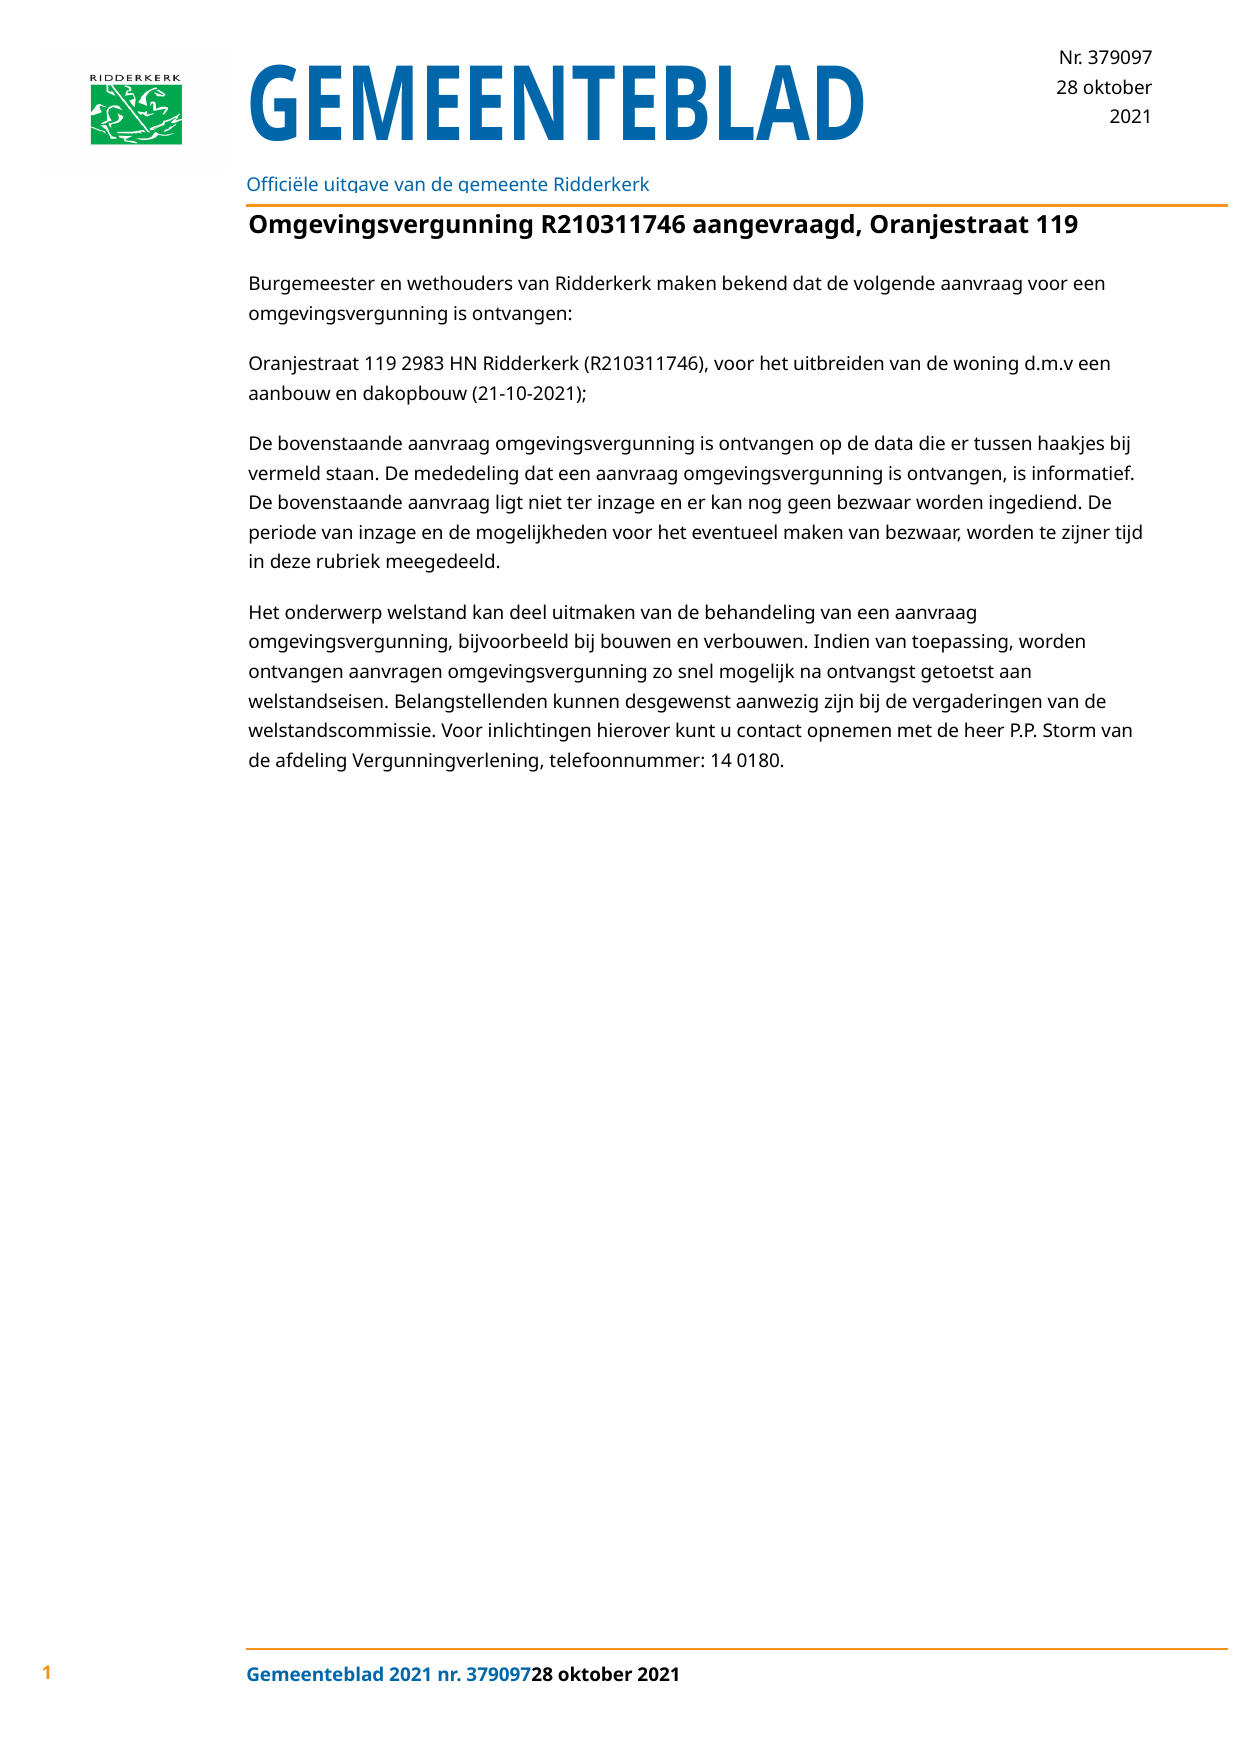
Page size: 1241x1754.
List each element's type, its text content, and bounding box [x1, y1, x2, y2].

text De bovenstaande aanvraag omgevingsvergunning is ontvangen op de data die er tussen haakjes bij vermeld staan. De mededeling dat een aanvraag omgevingsvergunning is ontvangen, is informatief. De bovenstaande aanvraag ligt niet ter inzage en er kan nog geen bezwaar worden ingediend. De periode van inzage en de mogelijkheden voor het eventueel maken van bezwaar, worden te zijner tijd in deze rubriek meegedeeld. [248, 430, 1152, 574]
text Oranjestraat 119 2983 HN Ridderkerk (R210311746), voor het uitbreiden van de woning d.m.v een aanbouw en dakopbouw (21-10-2021); [248, 350, 1152, 406]
picture [41, 47, 231, 172]
text Burgemeester en wethouders van Ridderkerk maken bekend dat de volgende aanvraag voor een omgevingsvergunning is ontvangen: [248, 270, 1152, 326]
text Het onderwerp welstand kan deel uitmaken van de behandeling van een aanvraag omgevingsvergunning, bijvoorbeeld bij bouwen en verbouwen. Indien van toepassing, worden ontvangen aanvragen omgevingsvergunning zo snel mogelijk na ontvangst getoetst aan welstandseisen. Belangstellenden kunnen desgewenst aanwezig zijn bij de vergaderingen van de welstandscommissie. Voor inlichtingen hierover kunt u contact opnemen met de heer P.P. Storm van de afdeling Vergunningverlening, telefoonnummer: 14 0180. [248, 599, 1152, 773]
text Omgevingsvergunning R210311746 aangevraagd, Oranjestraat 119 [248, 207, 1152, 241]
